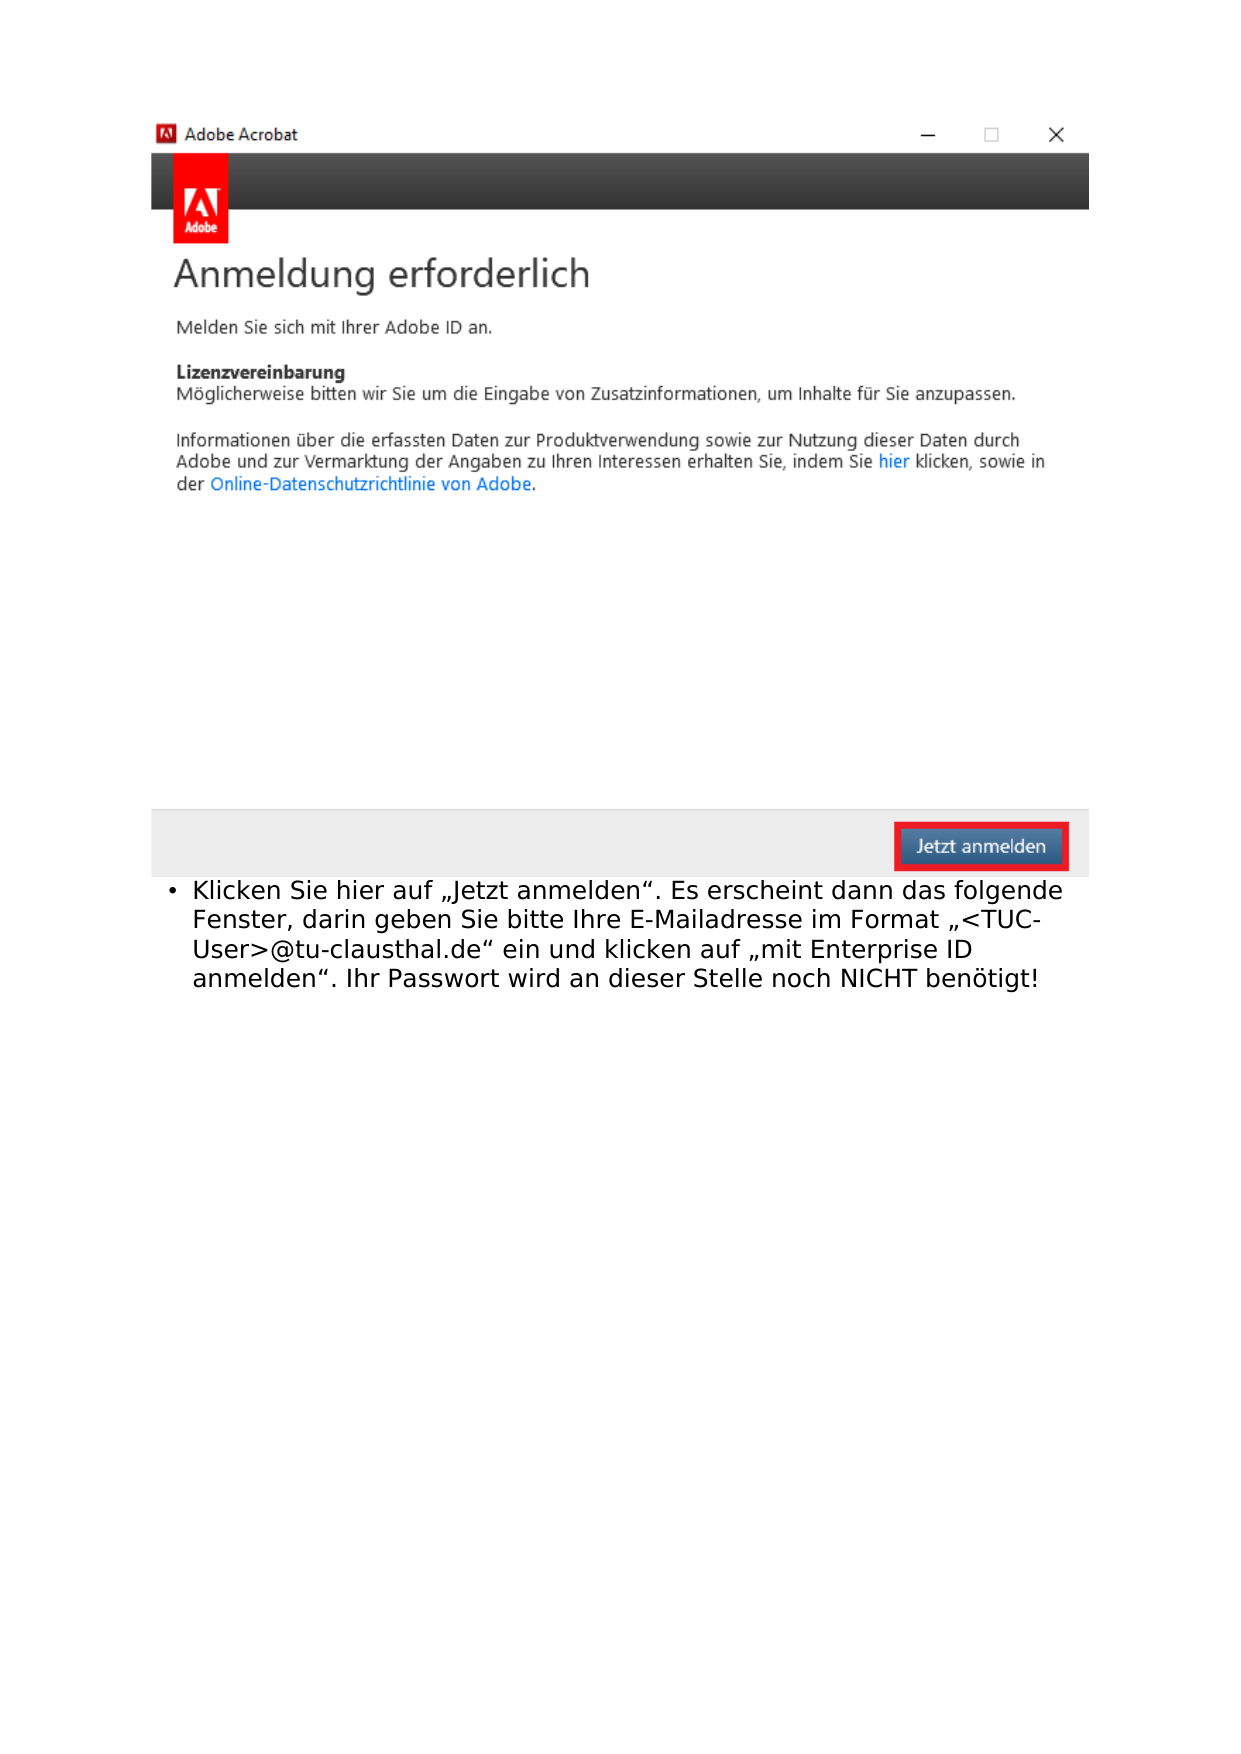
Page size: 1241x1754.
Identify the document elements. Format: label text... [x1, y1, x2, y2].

picture [151, 118, 1089, 877]
list Klicken Sie hier auf „Jetzt anmelden“. Es erscheint dann das folgende Fenster, darin geben Sie bitte Ihre E-Mailadresse im Format „<TUC-User>@tu-clausthal.de“ ein und klicken auf „mit Enterprise ID anmelden“. Ihr Passwort wird an dieser Stelle noch NICHT benötigt! [177, 784, 1122, 993]
